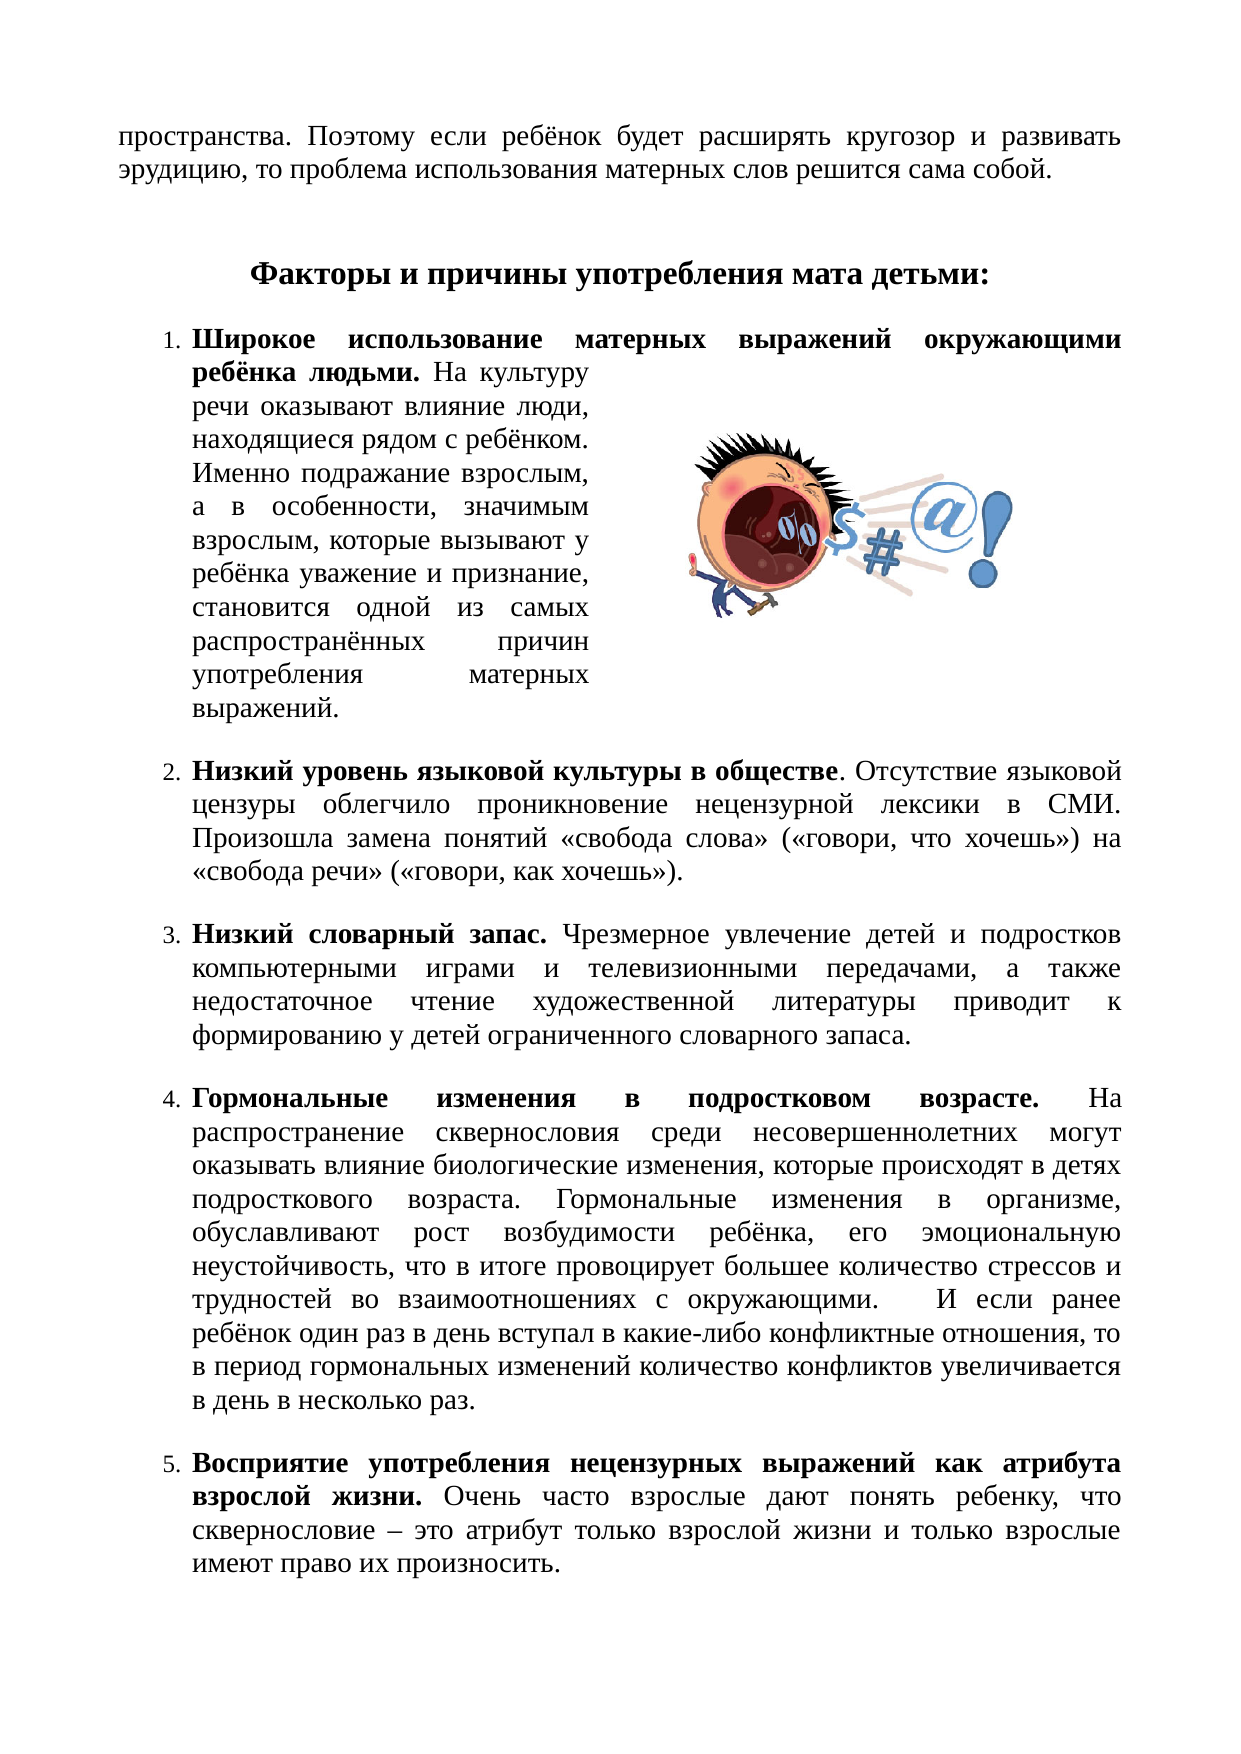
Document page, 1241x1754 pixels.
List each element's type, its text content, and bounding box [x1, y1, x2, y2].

list Широкое использование матерных выражений окружающими ребёнка людьми. На культуру речи оказывают влияние люди, находящиеся рядом с ребёнком. Именно подражание взрослым, а в особенности, значимым взрослым, которые вызывают у ребёнка уважение и признание, становится одной из самых распространённых причин употребления матерных выражений. [162, 321, 1122, 723]
text Факторы и причины употребления мата детьми: [118, 253, 1122, 291]
list Низкий уровень языковой культуры в обществе. Отсутствие языковой цензуры облегчило проникновение нецензурной лексики в СМИ. Произошла замена понятий «свобода слова» («говори, что хочешь») на «свобода речи» («говори, как хочешь»). [162, 753, 1122, 887]
text пространства. Поэтому если ребёнок будет расширять кругозор и развивать эрудицию, то проблема использования матерных слов решится сама собой. [118, 118, 1122, 185]
picture [589, 386, 1142, 705]
list Низкий словарный запас. Чрезмерное увлечение детей и подростков компьютерными играми и телевизионными передачами, а также недостаточное чтение художественной литературы приводит к формированию у детей ограниченного словарного запаса. [162, 916, 1122, 1051]
list Гормональные изменения в подростковом возрасте. На распространение сквернословия среди несовершеннолетних могут оказывать влияние биологические изменения, которые происходят в детях подросткового возраста. Гормональные изменения в организме, обуславливают рост возбудимости ребёнка, его эмоциональную неустойчивость, что в итоге провоцирует большее количество стрессов и трудностей во взаимоотношениях с окружающими. И если ранее ребёнок один раз в день вступал в какие-либо конфликтные отношения, то в период гормональных изменений количество конфликтов увеличивается в день в несколько раз. [162, 1080, 1122, 1416]
list Восприятие употребления нецензурных выражений как атрибута взрослой жизни. Очень часто взрослые дают понять ребенку, что сквернословие – это атрибут только взрослой жизни и только взрослые имеют право их произносить. [162, 1445, 1122, 1579]
